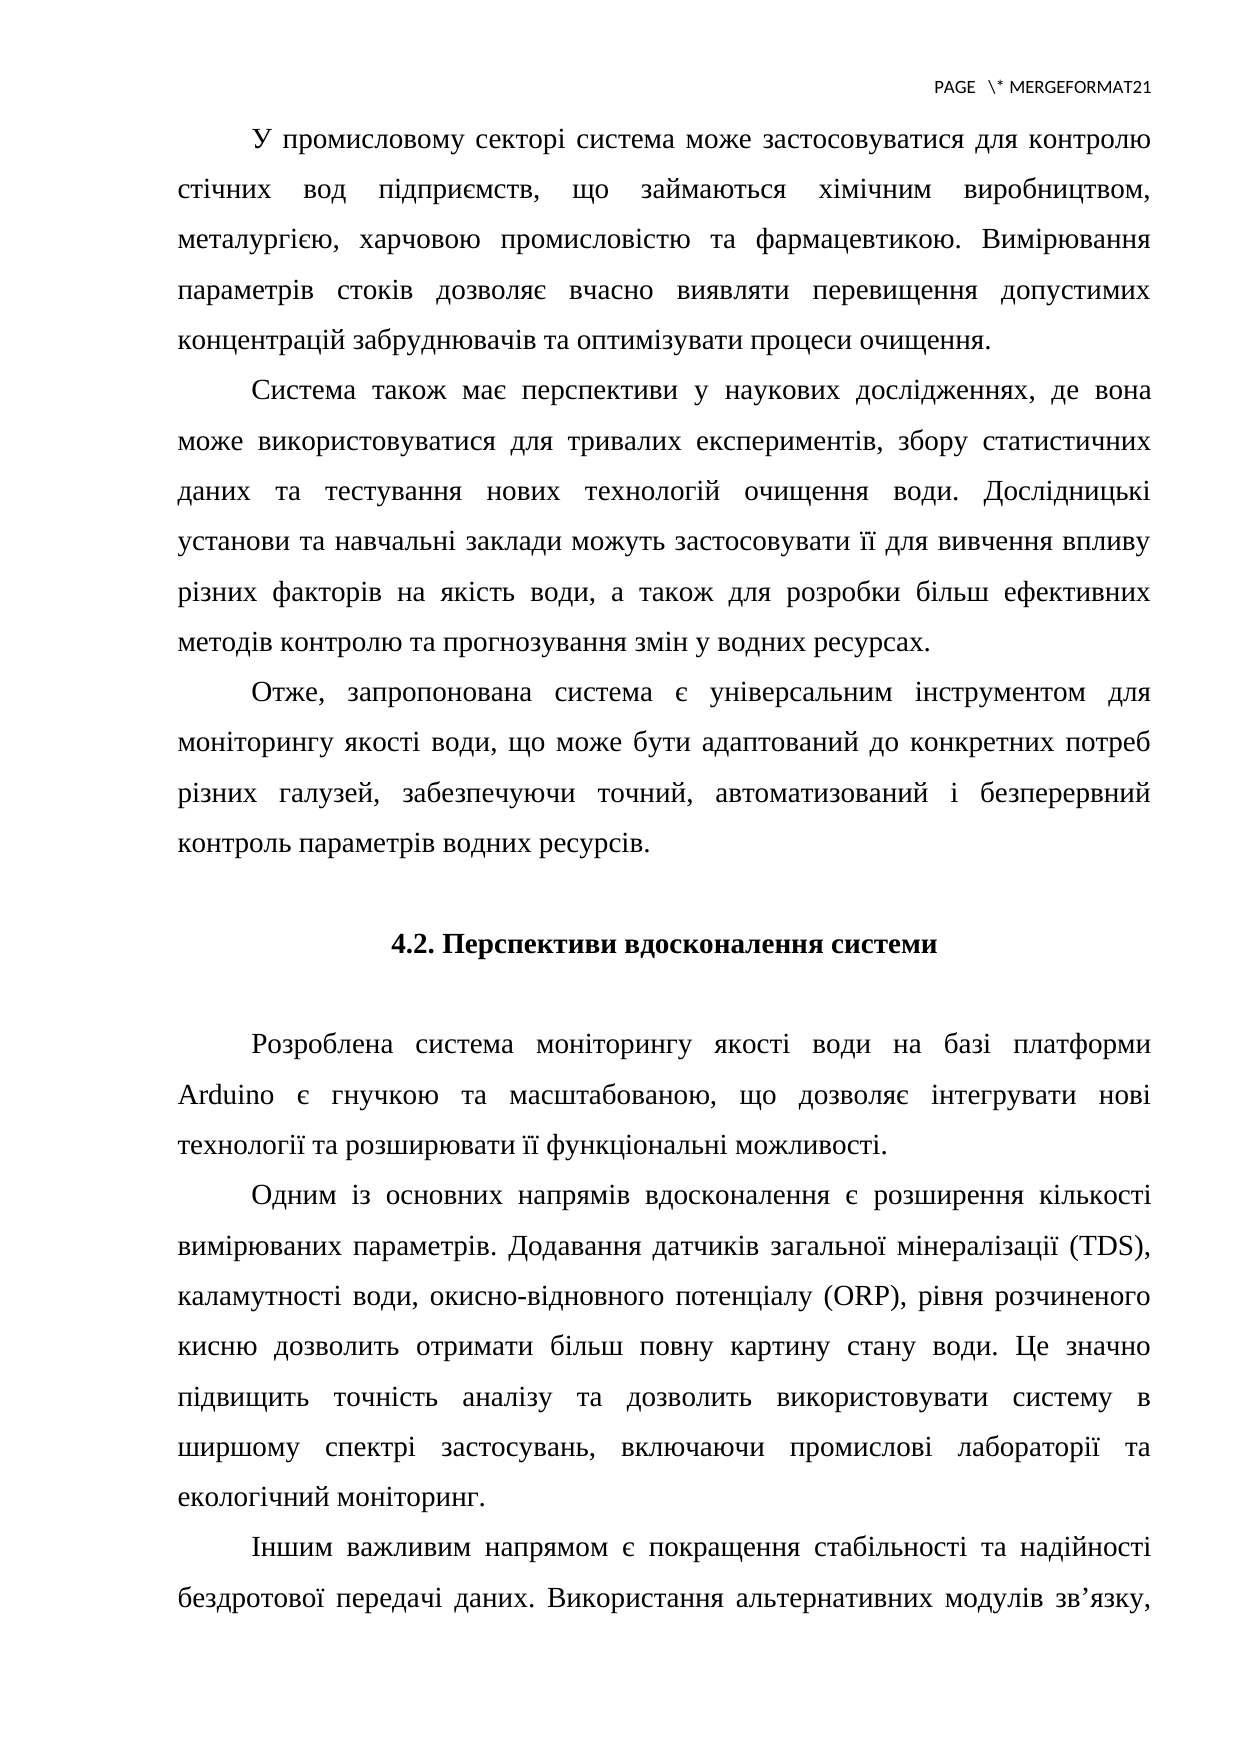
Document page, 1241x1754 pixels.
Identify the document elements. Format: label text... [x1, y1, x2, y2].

text Іншим важливим напрямом є покращення стабільності та надійності бездротової передачі даних. Використання альтернативних модулів зв’язку, [177, 1529, 1152, 1613]
text Одним із основних напрямів вдосконалення є розширення кількості вимірюваних параметрів. Додавання датчиків загальної мінералізації (TDS), каламутності води, окисно-відновного потенціалу (ORP), рівня розчиненого кисню дозволить отримати більш повну картину стану води. Це значно підвищить точність аналізу та дозволить використовувати систему в ширшому спектрі застосувань, включаючи промислові лабораторії та екологічний моніторинг. [177, 1177, 1152, 1513]
text Отже, запропонована система є універсальним інструментом для моніторингу якості води, що може бути адаптований до конкретних потреб різних галузей, забезпечуючи точний, автоматизований і безперервний контроль параметрів водних ресурсів. [177, 674, 1152, 859]
text У промисловому секторі система може застосовуватися для контролю стічних вод підприємств, що займаються хімічним виробництвом, металургією, харчовою промисловістю та фармацевтикою. Вимірювання параметрів стоків дозволяє вчасно виявляти перевищення допустимих концентрацій забруднювачів та оптимізувати процеси очищення. [177, 121, 1152, 356]
text Система також має перспективи у наукових дослідженнях, де вона може використовуватися для тривалих експериментів, збору статистичних даних та тестування нових технологій очищення води. Дослідницькі установи та навчальні заклади можуть застосовувати її для вивчення впливу різних факторів на якість води, а також для розробки більш ефективних методів контролю та прогнозування змін у водних ресурсах. [177, 372, 1152, 657]
text Розроблена система моніторингу якості води на базі платформи Arduino є гнучкою та масштабованою, що дозволяє інтегрувати нові технології та розширювати її функціональні можливості. [177, 1026, 1152, 1161]
text 4.2. Перспективи вдосконалення системи [177, 926, 1152, 959]
